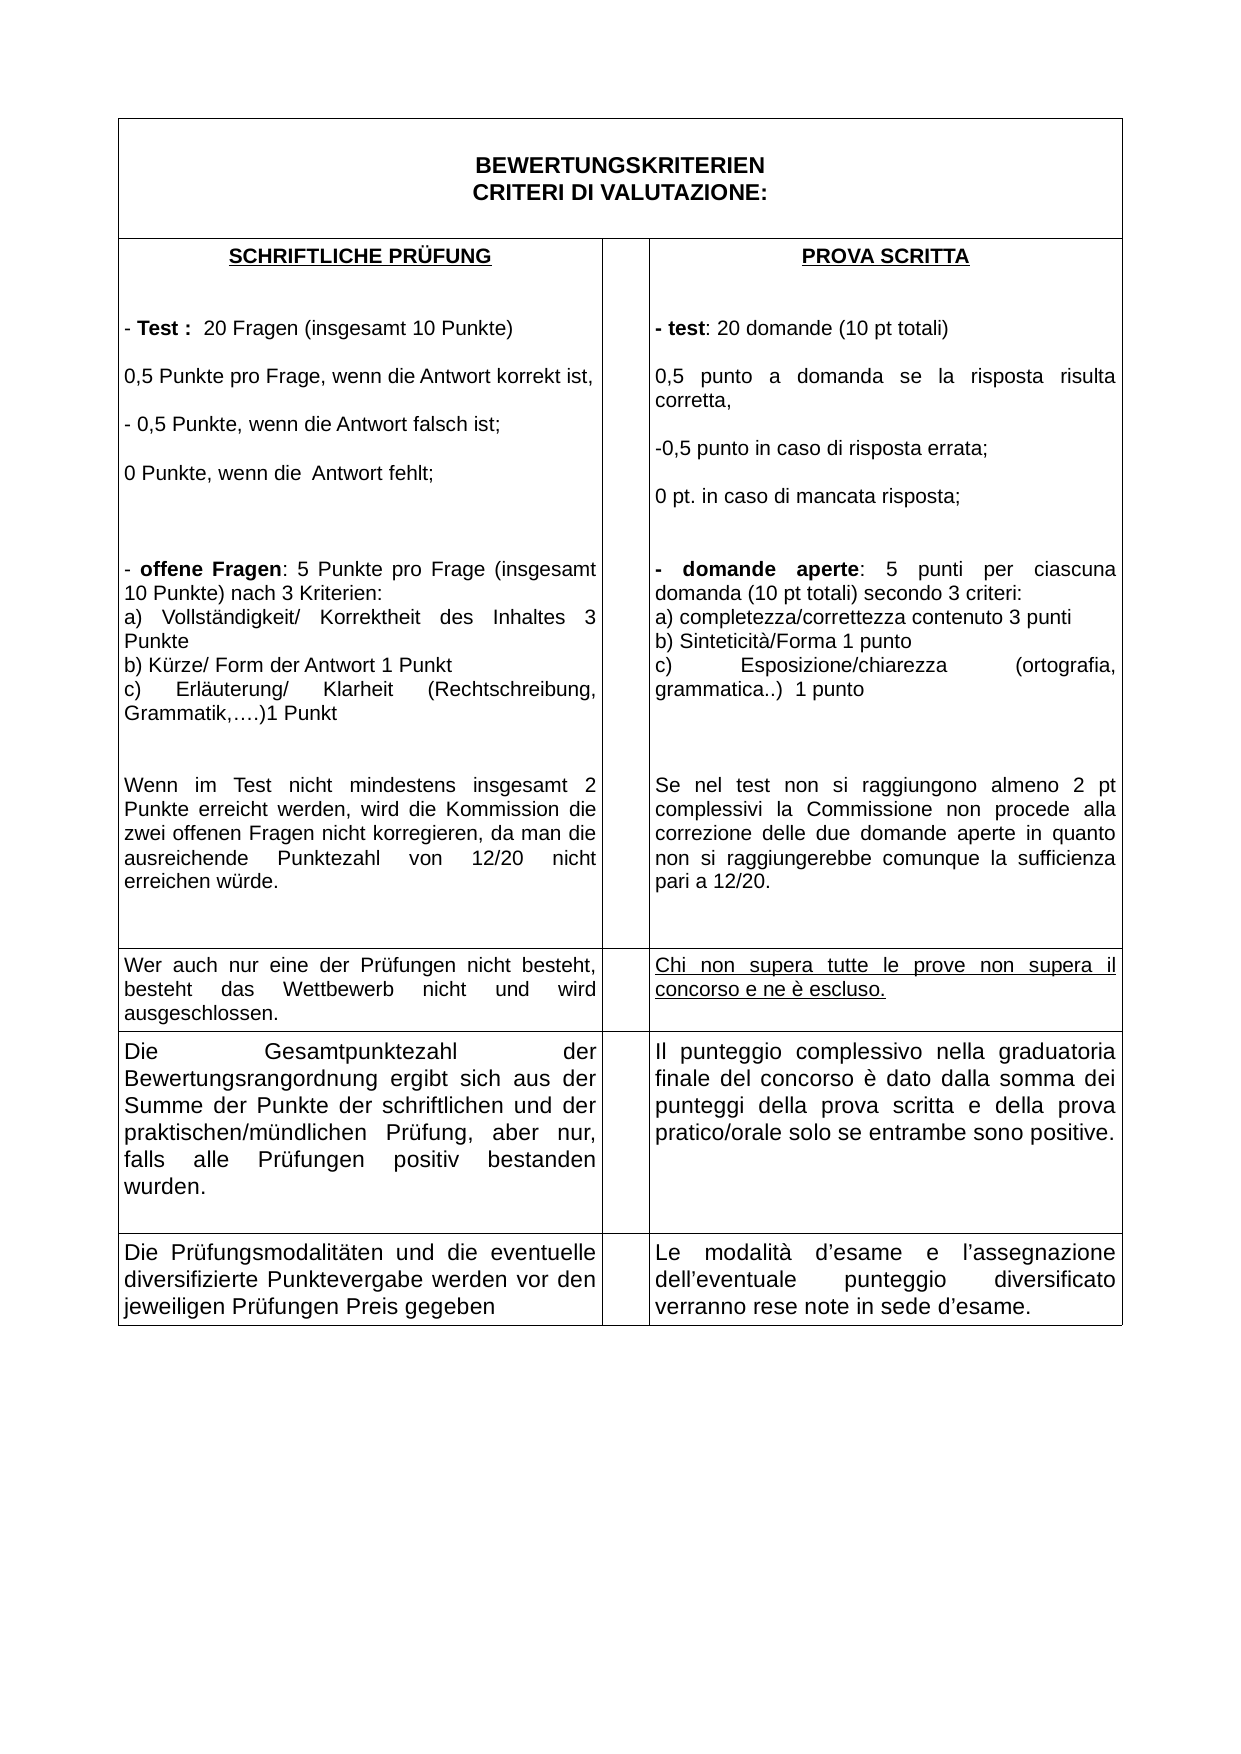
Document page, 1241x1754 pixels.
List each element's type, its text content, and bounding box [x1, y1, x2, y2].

table_cell Le modalità d’esame e l’assegnazione dell’eventuale punteggio diversificato verranno rese note in sede d’esame. [650, 1234, 1122, 1325]
table_cell Chi non supera tutte le prove non supera il concorso e ne è escluso. [650, 949, 1122, 1031]
table_header BEWERTUNGSKRITERIEN CRITERI DI VALUTAZIONE: [119, 119, 1122, 238]
table_cell Wer auch nur eine der Prüfungen nicht besteht, besteht das Wettbewerb nicht und wird ausgeschlossen. [119, 949, 602, 1031]
table_cell [603, 1234, 649, 1325]
table_header Die Gesamtpunktezahl der Bewertungsrangordnung ergibt sich aus der Summe der Punkte der schriftlichen und der praktischen/mündlichen Prüfung, aber nur, falls alle Prüfungen positiv bestanden wurden. [119, 1032, 602, 1232]
table_cell Die Prüfungsmodalitäten und die eventuelle diversifizierte Punktevergabe werden vor den jeweiligen Prüfungen Preis gegeben [119, 1234, 602, 1325]
table_cell [603, 949, 649, 1031]
table_header Il punteggio complessivo nella graduatoria finale del concorso è dato dalla somma dei punteggi della prova scritta e della prova pratico/orale solo se entrambe sono positive. [650, 1032, 1122, 1232]
table_cell [603, 239, 649, 947]
table_cell SCHRIFTLICHE PRÜFUNG - Test : 20 Fragen (insgesamt 10 Punkte) 0,5 Punkte pro Frage, wenn die Antwort korrekt ist, - 0,5 Punkte, wenn die Antwort falsch ist; 0 Punkte, wenn die Antwort fehlt; - offene Fragen: 5 Punkte pro Frage (insgesamt 10 Punkte) nach 3 Kriterien: a) Vollständigkeit/ Korrektheit des Inhaltes 3 Punkte b) Kürze/ Form der Antwort 1 Punkt c) Erläuterung/ Klarheit (Rechtschreibung, Grammatik,….)1 Punkt Wenn im Test nicht mindestens insgesamt 2 Punkte erreicht werden, wird die Kommission die zwei offenen Fragen nicht korregieren, da man die ausreichende Punktezahl von 12/20 nicht erreichen würde. [119, 239, 602, 947]
table_cell PROVA SCRITTA - test: 20 domande (10 pt totali) 0,5 punto a domanda se la risposta risulta corretta, -0,5 punto in caso di risposta errata; 0 pt. in caso di mancata risposta; - domande aperte: 5 punti per ciascuna domanda (10 pt totali) secondo 3 criteri: a) completezza/correttezza contenuto 3 punti b) Sinteticità/Forma 1 punto c) Esposizione/chiarezza (ortografia, grammatica..) 1 punto Se nel test non si raggiungono almeno 2 pt complessivi la Commissione non procede alla correzione delle due domande aperte in quanto non si raggiungerebbe comunque la sufficienza pari a 12/20. [650, 239, 1122, 947]
table_header [603, 1032, 649, 1232]
